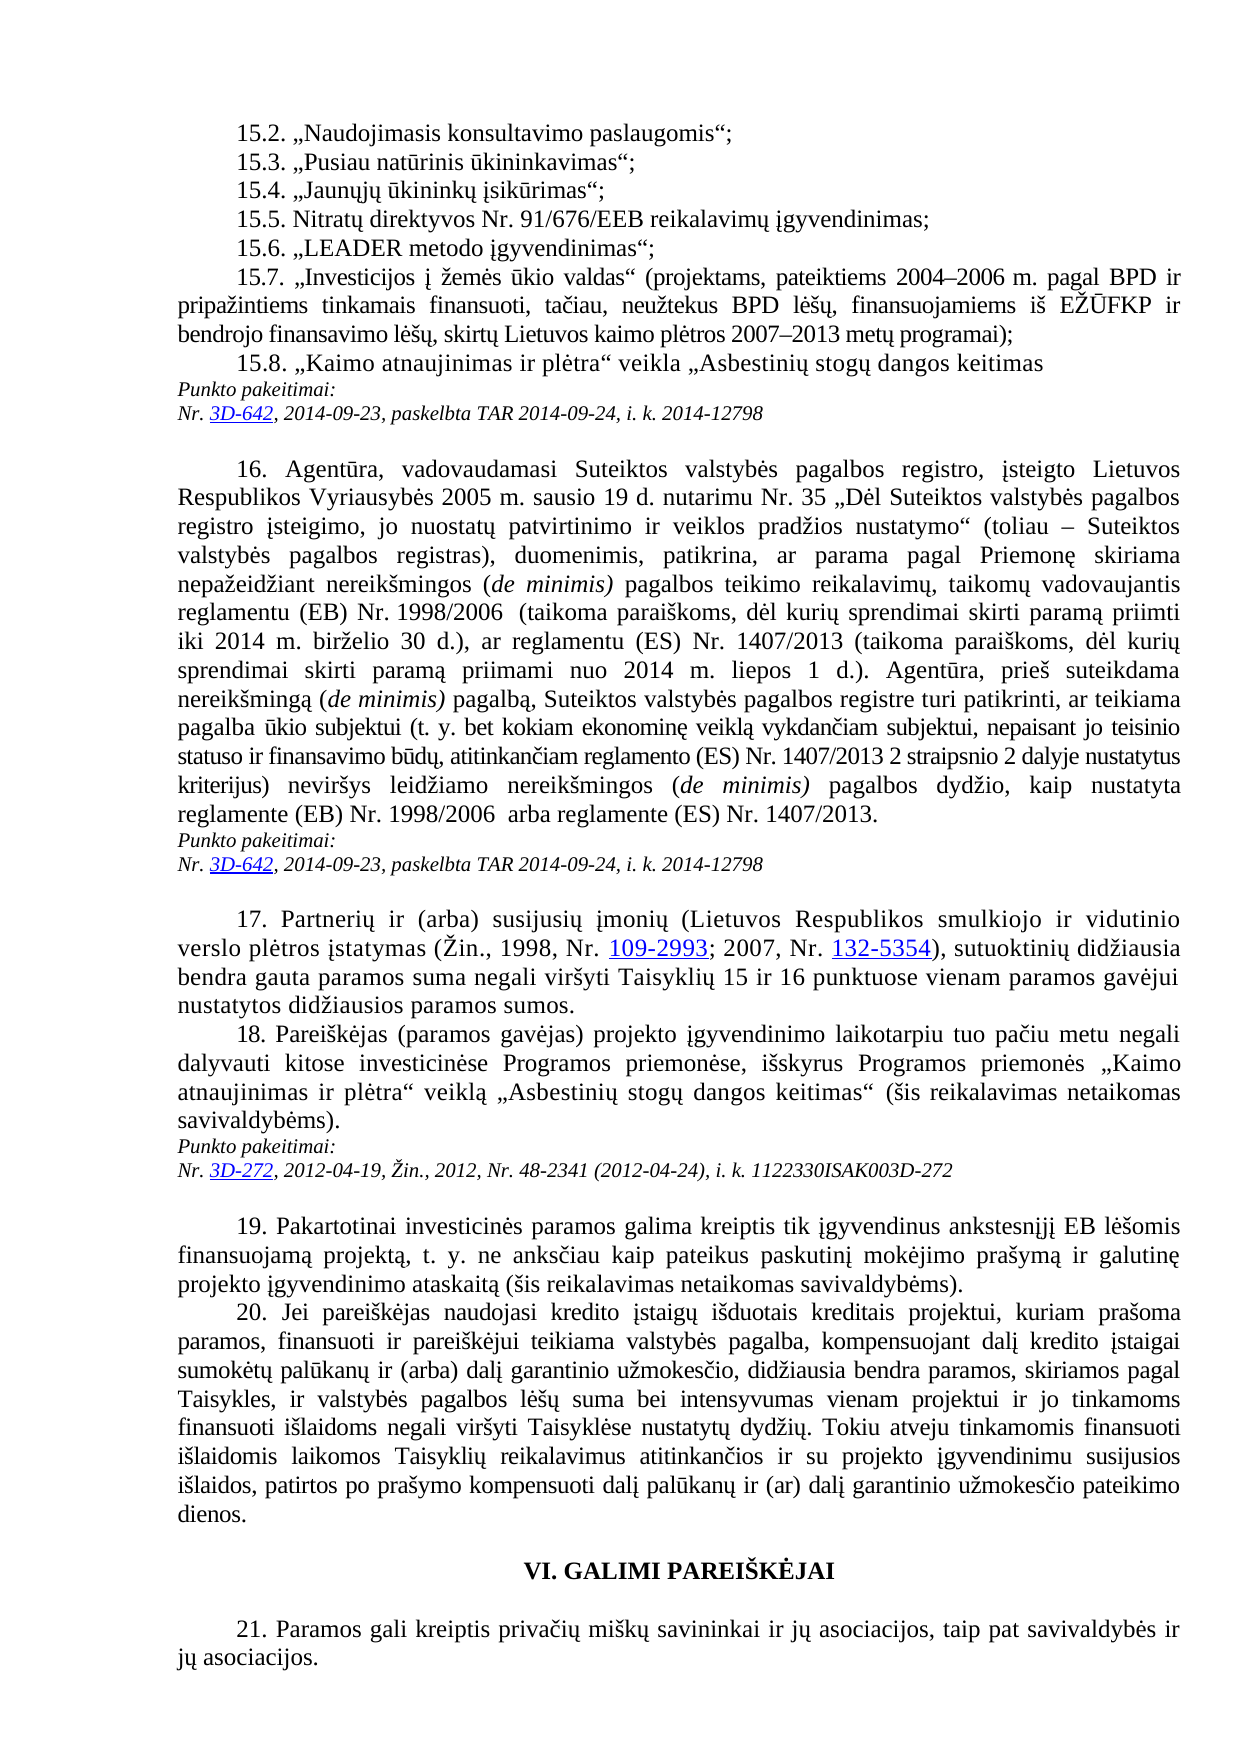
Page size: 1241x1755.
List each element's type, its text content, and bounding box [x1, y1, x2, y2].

text VI. GALIMI PAREIŠKĖJAI [177, 1556, 1181, 1585]
text Punkto pakeitimai: [177, 827, 1181, 852]
text 15.2. „Naudojimasis konsultavimo paslaugomis“; [177, 118, 1181, 147]
text 15.3. „Pusiau natūrinis ūkininkavimas“; [177, 147, 1181, 176]
text 21. Paramos gali kreiptis privačių miškų savininkai ir jų asociacijos, taip pat savivaldybės ir jų asociacijos. [177, 1614, 1181, 1671]
text 20. Jei pareiškėjas naudojasi kredito įstaigų išduotais kreditais projektui, kuriam prašoma paramos, finansuoti ir pareiškėjui teikiama valstybės pagalba, kompensuojant dalį kredito įstaigai sumokėtų palūkanų ir (arba) dalį garantinio užmokesčio, didžiausia bendra paramos, skiriamos pagal Taisykles, ir valstybės pagalbos lėšų suma bei intensyvumas vienam projektui ir jo tinkamoms finansuoti išlaidoms negali viršyti Taisyklėse nustatytų dydžių. Tokiu atveju tinkamomis finansuoti išlaidomis laikomos Taisyklių reikalavimus atitinkančios ir su projekto įgyvendinimu susijusios išlaidos, patirtos po prašymo kompensuoti dalį palūkanų ir (ar) dalį garantinio užmokesčio pateikimo dienos. [177, 1297, 1181, 1527]
text 15.4. „Jaunųjų ūkininkų įsikūrimas“; [177, 176, 1181, 204]
text Nr. 3D-642, 2014-09-23, paskelbta TAR 2014-09-24, i. k. 2014-12798 [177, 401, 1181, 425]
text Nr. 3D-642, 2014-09-23, paskelbta TAR 2014-09-24, i. k. 2014-12798 [177, 852, 1181, 876]
text 17. Partnerių ir (arba) susijusių įmonių (Lietuvos Respublikos smulkiojo ir vidutinio verslo plėtros įstatymas (Žin., 1998, Nr. 109-2993; 2007, Nr. 132-5354), sutuoktinių didžiausia bendra gauta paramos suma negali viršyti Taisyklių 15 ir 16 punktuose vienam paramos gavėjui nustatytos didžiausios paramos sumos. [177, 904, 1181, 1019]
text Nr. 3D-272, 2012-04-19, Žin., 2012, Nr. 48-2341 (2012-04-24), i. k. 1122330ISAK003D-272 [177, 1158, 1181, 1182]
text 15.5. Nitratų direktyvos Nr. 91/676/EEB reikalavimų įgyvendinimas; [177, 204, 1181, 233]
text 15.6. „LEADER metodo įgyvendinimas“; [177, 233, 1181, 262]
text 16. Agentūra, vadovaudamasi Suteiktos valstybės pagalbos registro, įsteigto Lietuvos Respublikos Vyriausybės 2005 m. sausio 19 d. nutarimu Nr. 35 „Dėl Suteiktos valstybės pagalbos registro įsteigimo, jo nuostatų patvirtinimo ir veiklos pradžios nustatymo“ (toliau – Suteiktos valstybės pagalbos registras), duomenimis, patikrina, ar parama pagal Priemonę skiriama nepažeidžiant nereikšmingos (de minimis) pagalbos teikimo reikalavimų, taikomų vadovaujantis reglamentu (EB) Nr. 1998/2006 (taikoma paraiškoms, dėl kurių sprendimai skirti paramą priimti iki 2014 m. birželio 30 d.), ar reglamentu (ES) Nr. 1407/2013 (taikoma paraiškoms, dėl kurių sprendimai skirti paramą priimami nuo 2014 m. liepos 1 d.). Agentūra, prieš suteikdama nereikšmingą (de minimis) pagalbą, Suteiktos valstybės pagalbos registre turi patikrinti, ar teikiama pagalba ūkio subjektui (t. y. bet kokiam ekonominę veiklą vykdančiam subjektui, nepaisant jo teisinio statuso ir finansavimo būdų, atitinkančiam reglamento (ES) Nr. 1407/2013 2 straipsnio 2 dalyje nustatytus kriterijus) neviršys leidžiamo nereikšmingos (de minimis) pagalbos dydžio, kaip nustatyta reglamente (EB) Nr. 1998/2006 arba reglamente (ES) Nr. 1407/2013. [177, 454, 1181, 827]
text 15.7. „Investicijos į žemės ūkio valdas“ (projektams, pateiktiems 2004–2006 m. pagal BPD ir pripažintiems tinkamais finansuoti, tačiau, neužtekus BPD lėšų, finansuojamiems iš EŽŪFKP ir bendrojo finansavimo lėšų, skirtų Lietuvos kaimo plėtros 2007–2013 metų programai); [177, 262, 1181, 348]
text Punkto pakeitimai: [177, 377, 1181, 401]
text 19. Pakartotinai investicinės paramos galima kreiptis tik įgyvendinus ankstesnįjį EB lėšomis finansuojamą projektą, t. y. ne anksčiau kaip pateikus paskutinį mokėjimo prašymą ir galutinę projekto įgyvendinimo ataskaitą (šis reikalavimas netaikomas savivaldybėms). [177, 1211, 1181, 1297]
text 18. Pareiškėjas (paramos gavėjas) projekto įgyvendinimo laikotarpiu tuo pačiu metu negali dalyvauti kitose investicinėse Programos priemonėse, išskyrus Programos priemonės „Kaimo atnaujinimas ir plėtra“ veiklą „Asbestinių stogų dangos keitimas“ (šis reikalavimas netaikomas savivaldybėms). [177, 1019, 1181, 1134]
text Punkto pakeitimai: [177, 1134, 1181, 1158]
text 15.8. „Kaimo atnaujinimas ir plėtra“ veikla „Asbestinių stogų dangos keitimas [177, 348, 1181, 377]
